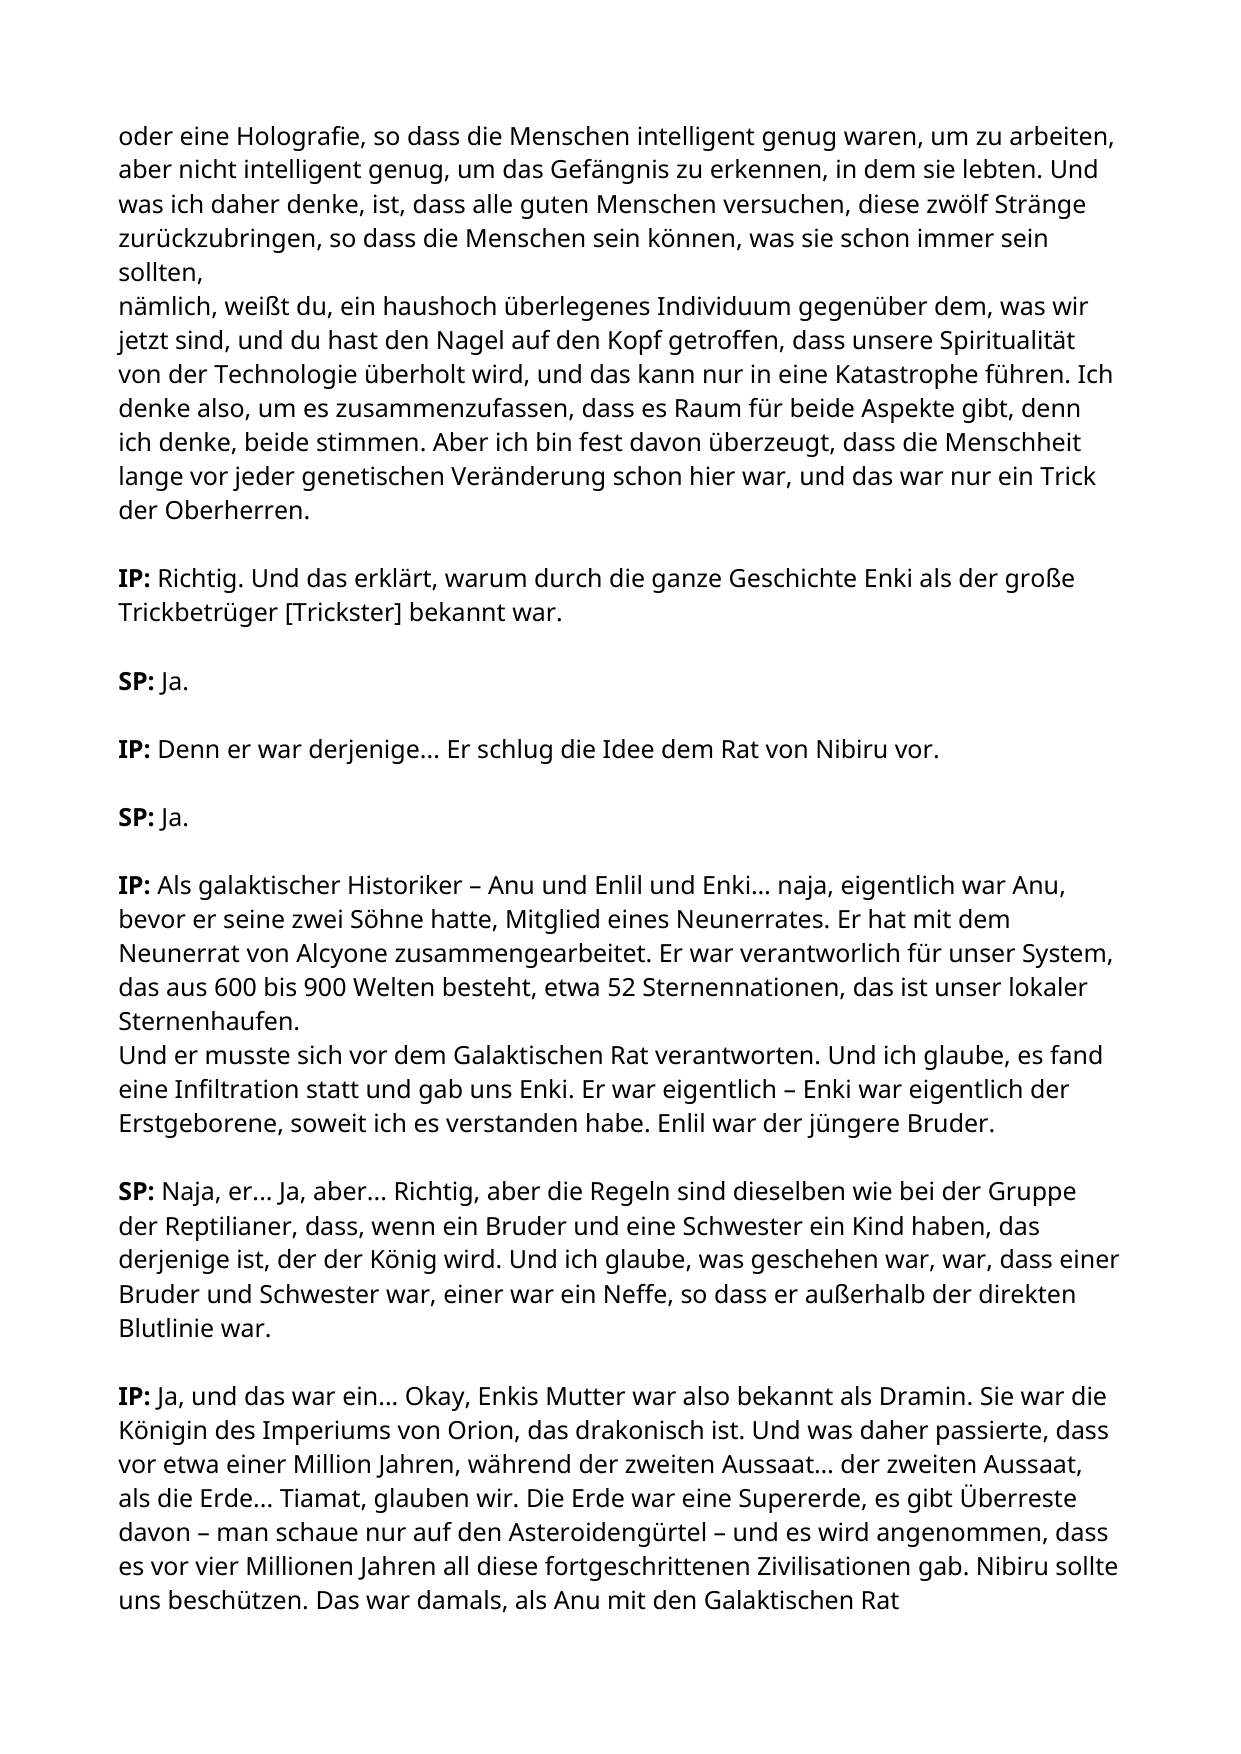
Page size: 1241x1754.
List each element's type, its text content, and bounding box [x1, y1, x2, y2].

text SP: Ja. [118, 799, 1122, 833]
text Und er musste sich vor dem Galaktischen Rat verantworten. Und ich glaube, es fand eine Infiltration statt und gab uns Enki. Er war eigentlich – Enki war eigentlich der Erstgeborene, soweit ich es verstanden habe. Enlil war der jüngere Bruder. [118, 1038, 1122, 1140]
text IP: Als galaktischer Historiker – Anu und Enlil und Enki… naja, eigentlich war Anu, bevor er seine zwei Söhne hatte, Mitglied eines Neunerrates. Er hat mit dem Neunerrat von Alcyone zusammengearbeitet. Er war verantworlich für unser System, das aus 600 bis 900 Welten besteht, etwa 52 Sternennationen, das ist unser lokaler Sternenhaufen. [118, 867, 1122, 1038]
text IP: Denn er war derjenige... Er schlug die Idee dem Rat von Nibiru vor. [118, 731, 1122, 765]
text oder eine Holografie, so dass die Menschen intelligent genug waren, um zu arbeiten, aber nicht intelligent genug, um das Gefängnis zu erkennen, in dem sie lebten. Und was ich daher denke, ist, dass alle guten Menschen versuchen, diese zwölf Stränge zurückzubringen, so dass die Menschen sein können, was sie schon immer sein sollten, [118, 118, 1122, 288]
text IP: Ja, und das war ein... Okay, Enkis Mutter war also bekannt als Dramin. Sie war die Königin des Imperiums von Orion, das drakonisch ist. Und was daher passierte, dass vor etwa einer Million Jahren, während der zweiten Aussaat… der zweiten Aussaat, als die Erde... Tiamat, glauben wir. Die Erde war eine Supererde, es gibt Überreste davon – man schaue nur auf den Asteroidengürtel – und es wird angenommen, dass es vor vier Millionen Jahren all diese fortgeschrittenen Zivilisationen gab. Nibiru sollte uns beschützen. Das war damals, als Anu mit den Galaktischen Rat [118, 1378, 1122, 1617]
text SP: Naja, er... Ja, aber... Richtig, aber die Regeln sind dieselben wie bei der Gruppe der Reptilianer, dass, wenn ein Bruder und eine Schwester ein Kind haben, das derjenige ist, der der König wird. Und ich glaube, was geschehen war, war, dass einer Bruder und Schwester war, einer war ein Neffe, so dass er außerhalb der direkten Blutlinie war. [118, 1174, 1122, 1344]
text nämlich, weißt du, ein haushoch überlegenes Individuum gegenüber dem, was wir jetzt sind, und du hast den Nagel auf den Kopf getroffen, dass unsere Spiritualität von der Technologie überholt wird, und das kann nur in eine Katastrophe führen. Ich denke also, um es zusammenzufassen, dass es Raum für beide Aspekte gibt, denn ich denke, beide stimmen. Aber ich bin fest davon überzeugt, dass die Menschheit lange vor jeder genetischen Veränderung schon hier war, und das war nur ein Trick der Oberherren. [118, 288, 1122, 527]
text SP: Ja. [118, 663, 1122, 697]
text IP: Richtig. Und das erklärt, warum durch die ganze Geschichte Enki als der große Trickbetrüger [Trickster] bekannt war. [118, 561, 1122, 629]
